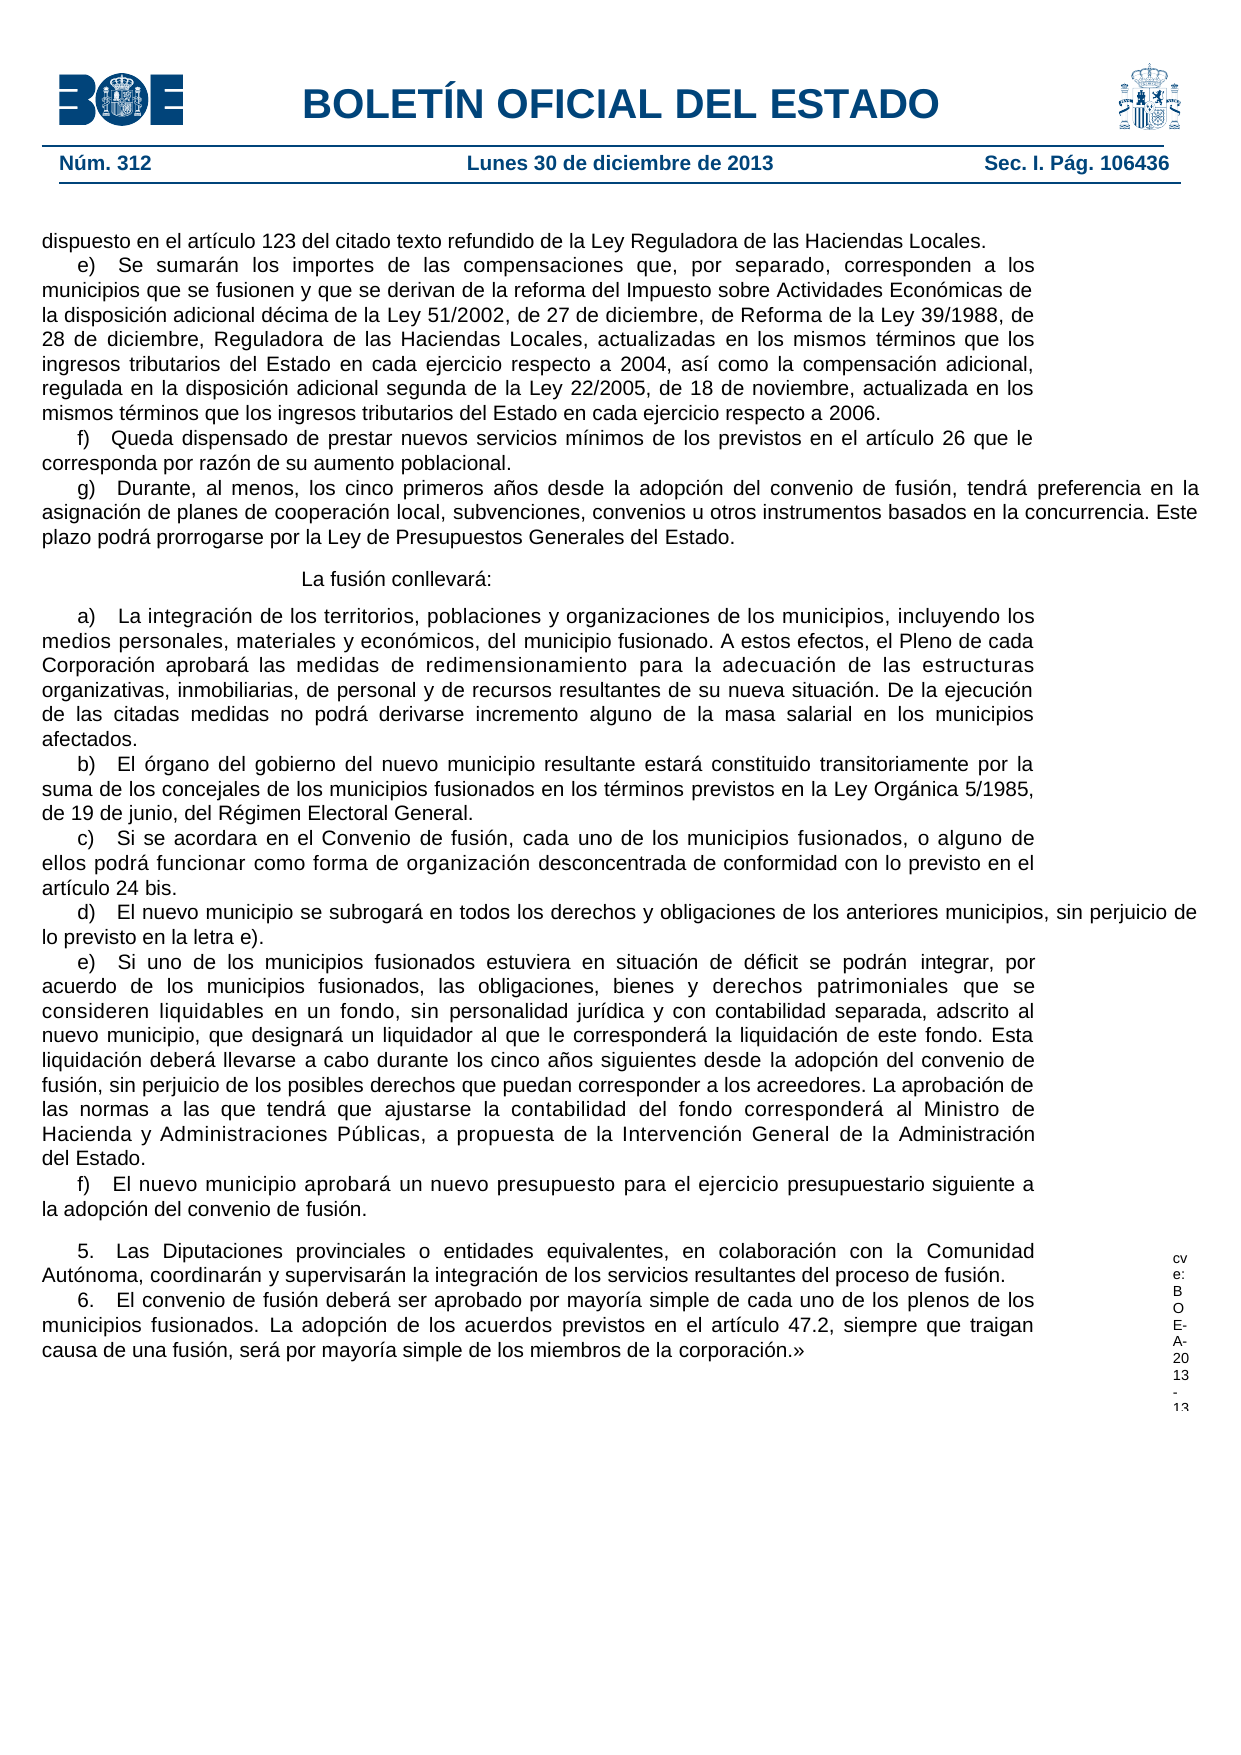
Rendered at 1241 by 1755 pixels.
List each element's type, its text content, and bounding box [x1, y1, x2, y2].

list Si uno de los municipios fusionados estuviera en situación de déficit se podrán integrar, por acuerdo de los municipios fusionados, las obligaciones, bienes y derechos patrimoniales que se consideren liquidables en un fondo, sin personalidad jurídica y con contabilidad separada, adscrito al nuevo municipio, que designará un liquidador al que le corresponderá la liquidación de este fondo. Esta liquidación deberá llevarse a cabo durante los cinco años siguientes desde la adopción del convenio de fusión, sin perjuicio de los posibles derechos que puedan corresponder a los acreedores. La aprobación de las normas a las que tendrá que ajustarse la contabilidad del fondo corresponderá al Ministro de Hacienda y Administraciones Públicas, a propuesta de la Intervención General de la Administración del Estado. [42, 949, 1035, 1170]
subtitle Núm. 312 Lunes 30 de diciembre de 2013 Sec. I. Pág. 106436 [59, 151, 1199, 175]
list El órgano del gobierno del nuevo municipio resultante estará constituido transitoriamente por la suma de los concejales de los municipios fusionados en los términos previstos en la Ley Orgánica 5/1985, de 19 de junio, del Régimen Electoral General. [42, 752, 1034, 825]
list Las Diputaciones provinciales o entidades equivalentes, en colaboración con la Comunidad Autónoma, coordinarán y supervisarán la integración de los servicios resultantes del proceso de fusión. [42, 1239, 1034, 1287]
list Si se acordara en el Convenio de fusión, cada uno de los municipios fusionados, o alguno de ellos podrá funcionar como forma de organización desconcentrada de conformidad con lo previsto en el artículo 24 bis. [42, 826, 1035, 899]
list Queda dispensado de prestar nuevos servicios mínimos de los previstos en el artículo 26 que le corresponda por razón de su aumento poblacional. [42, 426, 1034, 474]
text dispuesto en el artículo 123 del citado texto refundido de la Ley Reguladora de las Haciendas Locales. [42, 228, 1034, 252]
list cve: BOE-A-2013-13756 [1173, 1249, 1191, 1411]
list Durante, al menos, los cinco primeros años desde la adopción del convenio de fusión, tendrá preferencia en la asignación de planes de cooperación local, subvenciones, convenios u otros instrumentos basados en la concurrencia. Este plazo podrá prorrogarse por la Ley de Presupuestos Generales del Estado. [42, 475, 1199, 548]
list El nuevo municipio aprobará un nuevo presupuesto para el ejercicio presupuestario siguiente a la adopción del convenio de fusión. [42, 1172, 1035, 1220]
list La integración de los territorios, poblaciones y organizaciones de los municipios, incluyendo los medios personales, materiales y económicos, del municipio fusionado. A estos efectos, el Pleno de cada Corporación aprobará las medidas de redimensionamiento para la adecuación de las estructuras organizativas, inmobiliarias, de personal y de recursos resultantes de su nueva situación. De la ejecución de las citadas medidas no podrá derivarse incremento alguno de la masa salarial en los municipios afectados. [42, 604, 1035, 751]
text La fusión conllevará: [301, 567, 1199, 591]
list El convenio de fusión deberá ser aprobado por mayoría simple de cada uno de los plenos de los municipios fusionados. La adopción de los acuerdos previstos en el artículo 47.2, siempre que traigan causa de una fusión, será por mayoría simple de los miembros de la corporación.» [42, 1288, 1034, 1361]
list Se sumarán los importes de las compensaciones que, por separado, corresponden a los municipios que se fusionen y que se derivan de la reforma del Impuesto sobre Actividades Económicas de la disposición adicional décima de la Ley 51/2002, de 27 de diciembre, de Reforma de la Ley 39/1988, de 28 de diciembre, Reguladora de las Haciendas Locales, actualizadas en los mismos términos que los ingresos tributarios del Estado en cada ejercicio respecto a 2004, así como la compensación adicional, regulada en la disposición adicional segunda de la Ley 22/2005, de 18 de noviembre, actualizada en los mismos términos que los ingresos tributarios del Estado en cada ejercicio respecto a 2006. [42, 253, 1035, 425]
list El nuevo municipio se subrogará en todos los derechos y obligaciones de los anteriores municipios, sin perjuicio de lo previsto en la letra e). [42, 900, 1199, 949]
